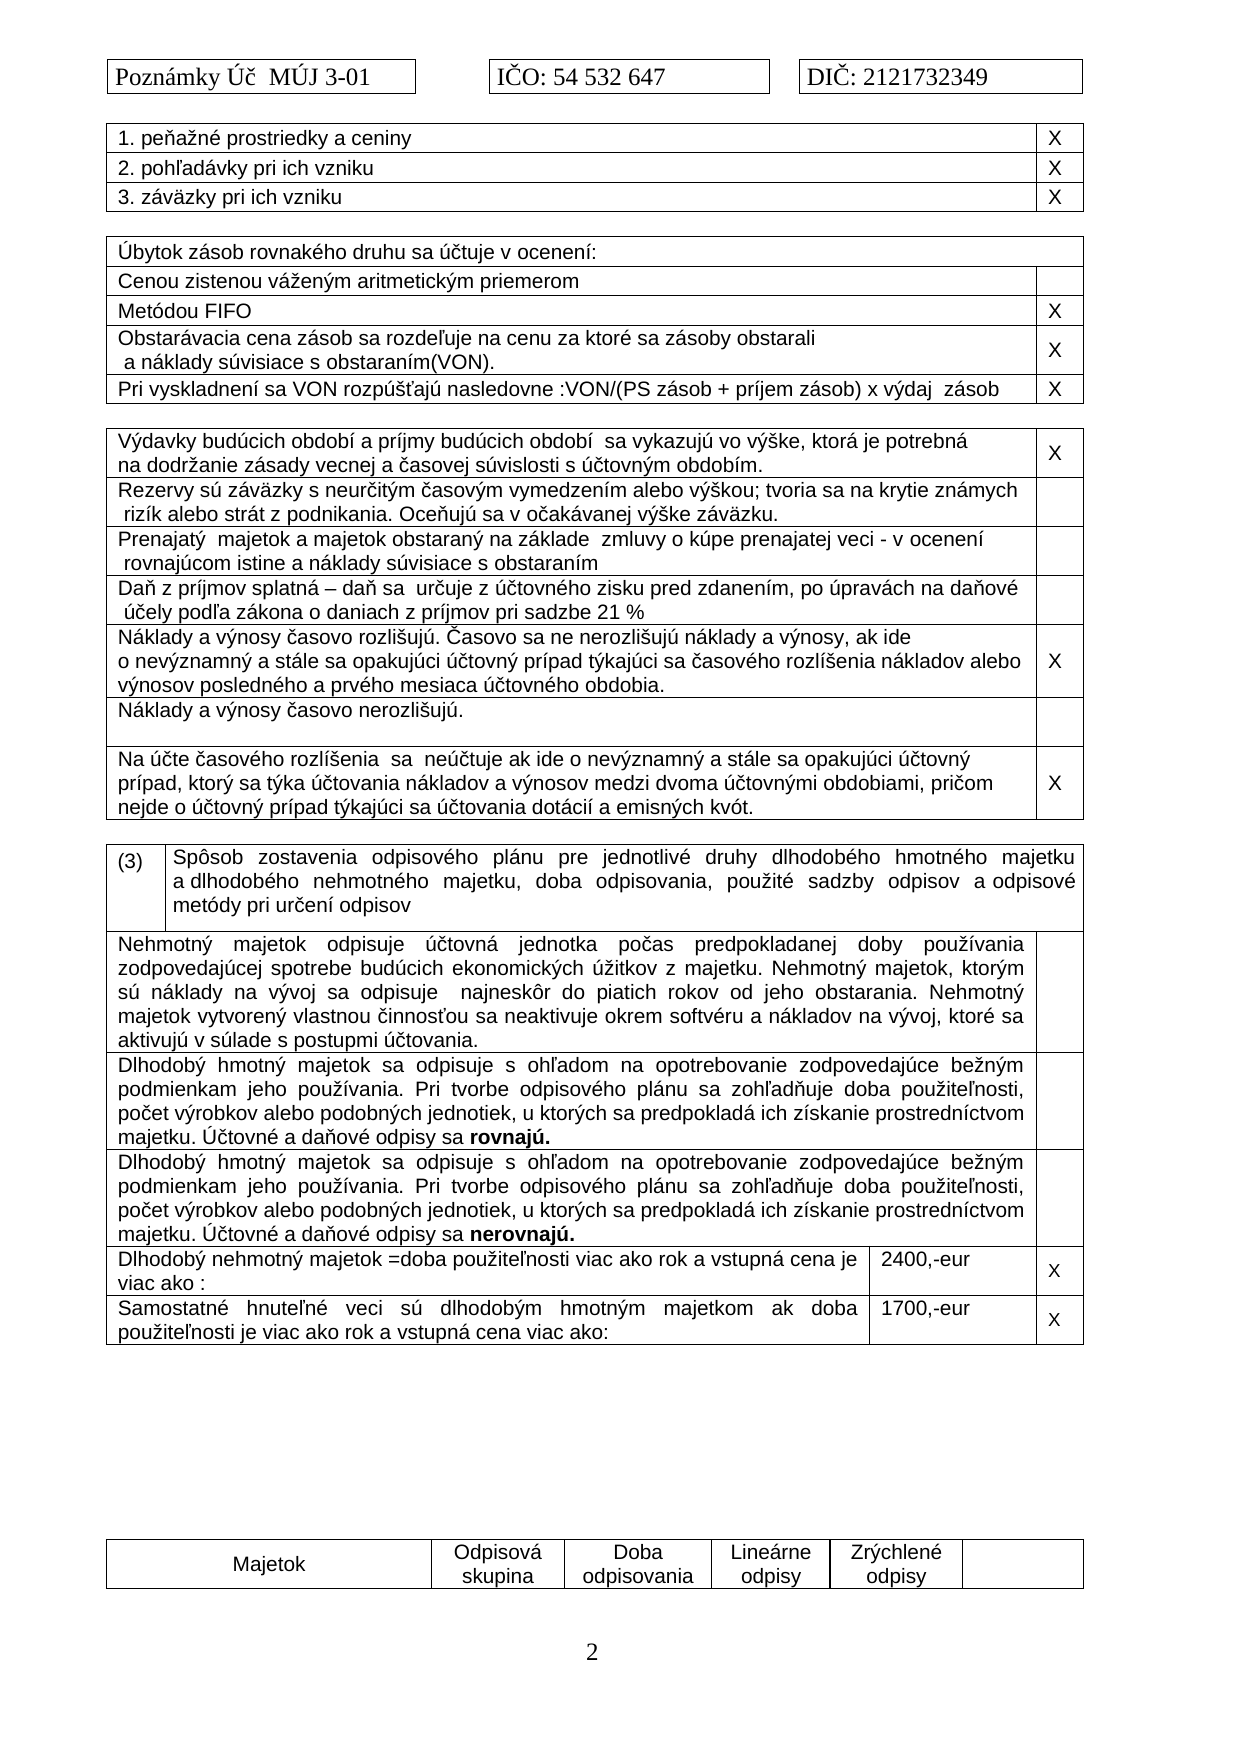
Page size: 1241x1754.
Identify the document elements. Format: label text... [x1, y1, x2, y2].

table_cell 1700,-eur [870, 1296, 1036, 1343]
table_cell Cenou zistenou váženým aritmetickým priemerom [107, 267, 1036, 295]
table_cell Náklady a výnosy časovo rozlišujú. Časovo sa ne nerozlišujú náklady a výnosy, ak ide o nevýznamný a stále sa opakujúci účtovný prípad týkajúci sa časového rozlíšenia nákladov alebo výnosov posledného a prvého mesiaca účtovného obdobia. [107, 625, 1036, 697]
table_cell 2400,-eur [870, 1247, 1036, 1294]
table_cell Dlhodobý hmotný majetok sa odpisuje s ohľadom na opotrebovanie zodpovedajúce bežným podmienkam jeho používania. Pri tvorbe odpisového plánu sa zohľadňuje doba použiteľnosti, počet výrobkov alebo podobných jednotiek, u ktorých sa predpokladá ich získanie prostredníctvom majetku. Účtovné a daňové odpisy sa rovnajú. [107, 1053, 1036, 1149]
table_cell [1037, 698, 1083, 746]
table_cell Na účte časového rozlíšenia sa neúčtuje ak ide o nevýznamný a stále sa opakujúci účtovný prípad, ktorý sa týka účtovania nákladov a výnosov medzi dvoma účtovnými obdobiami, pričom nejde o účtovný prípad týkajúci sa účtovania dotácií a emisných kvót. [107, 747, 1036, 819]
table_cell X [1037, 747, 1083, 819]
table_cell [1037, 932, 1083, 1052]
table_cell [1037, 576, 1083, 624]
table_header Doba odpisovania [565, 1540, 711, 1588]
table_cell Náklady a výnosy časovo nerozlišujú. [107, 698, 1036, 746]
table_cell X [1037, 1247, 1083, 1294]
table_cell Dlhodobý nehmotný majetok =doba použiteľnosti viac ako rok a vstupná cena je viac ako : [107, 1247, 869, 1294]
table_cell Dlhodobý hmotný majetok sa odpisuje s ohľadom na opotrebovanie zodpovedajúce bežným podmienkam jeho používania. Pri tvorbe odpisového plánu sa zohľadňuje doba použiteľnosti, počet výrobkov alebo podobných jednotiek, u ktorých sa predpokladá ich získanie prostredníctvom majetku. Účtovné a daňové odpisy sa nerovnajú. [107, 1150, 1036, 1246]
table_cell 3. záväzky pri ich vzniku [107, 183, 1036, 211]
table_cell 2. pohľadávky pri ich vzniku [107, 153, 1036, 182]
table_cell Nehmotný majetok odpisuje účtovná jednotka počas predpokladanej doby používania zodpovedajúcej spotrebe budúcich ekonomických úžitkov z majetku. Nehmotný majetok, ktorým sú náklady na vývoj sa odpisuje najneskôr do piatich rokov od jeho obstarania. Nehmotný majetok vytvorený vlastnou činnosťou sa neaktivuje okrem softvéru a nákladov na vývoj, ktoré sa aktivujú v súlade s postupmi účtovania. [107, 932, 1036, 1052]
table_header Úbytok zásob rovnakého druhu sa účtuje v ocenení: [107, 237, 1083, 266]
table_header Výdavky budúcich období a príjmy budúcich období sa vykazujú vo výške, ktorá je potrebná na dodržanie zásady vecnej a časovej súvislosti s účtovným obdobím. [107, 429, 1036, 477]
table_cell Pri vyskladnení sa VON rozpúšťajú nasledovne :VON/(PS zásob + príjem zásob) x výdaj zásob [107, 375, 1036, 403]
table_header [107, 845, 165, 931]
table_cell [1037, 527, 1083, 575]
table_cell X [1037, 153, 1083, 182]
table_cell X [1037, 183, 1083, 211]
table_cell X [1037, 1296, 1083, 1343]
table_header Lineárne odpisy [712, 1540, 829, 1588]
table_header Majetok [107, 1540, 431, 1588]
table_cell Samostatné hnuteľné veci sú dlhodobým hmotným majetkom ak doba použiteľnosti je viac ako rok a vstupná cena viac ako: [107, 1296, 869, 1343]
table_cell Prenajatý majetok a majetok obstaraný na základe zmluvy o kúpe prenajatej veci - v ocenení rovnajúcom istine a náklady súvisiace s obstaraním [107, 527, 1036, 575]
table_cell Rezervy sú záväzky s neurčitým časovým vymedzením alebo výškou; tvoria sa na krytie známych rizík alebo strát z podnikania. Oceňujú sa v očakávanej výške záväzku. [107, 478, 1036, 526]
table_header X [1037, 429, 1083, 477]
table_cell Obstarávacia cena zásob sa rozdeľuje na cenu za ktoré sa zásoby obstarali a náklady súvisiace s obstaraním(VON). [107, 326, 1036, 374]
table_cell X [1037, 124, 1083, 152]
table_cell [1037, 1053, 1083, 1149]
table_header Zrýchlené odpisy [831, 1540, 962, 1588]
table_cell X [1037, 625, 1083, 697]
table_cell X [1037, 296, 1083, 325]
table_cell 1. peňažné prostriedky a ceniny [107, 124, 1036, 152]
table_cell Metódou FIFO [107, 296, 1036, 325]
table_cell [1037, 478, 1083, 526]
table_cell Daň z príjmov splatná – daň sa určuje z účtovného zisku pred zdanením, po úpravách na daňové účely podľa zákona o daniach z príjmov pri sadzbe 21 % [107, 576, 1036, 624]
table_cell X [1037, 375, 1083, 403]
table_header Spôsob zostavenia odpisového plánu pre jednotlivé druhy dlhodobého hmotného majetku a dlhodobého nehmotného majetku, doba odpisovania, použité sadzby odpisov a odpisové metódy pri určení odpisov [166, 845, 1083, 931]
table_cell X [1037, 326, 1083, 374]
table_cell [1037, 267, 1083, 295]
table_header Odpisová skupina [432, 1540, 564, 1588]
table_cell [1037, 1150, 1083, 1246]
table_header [963, 1540, 1083, 1588]
